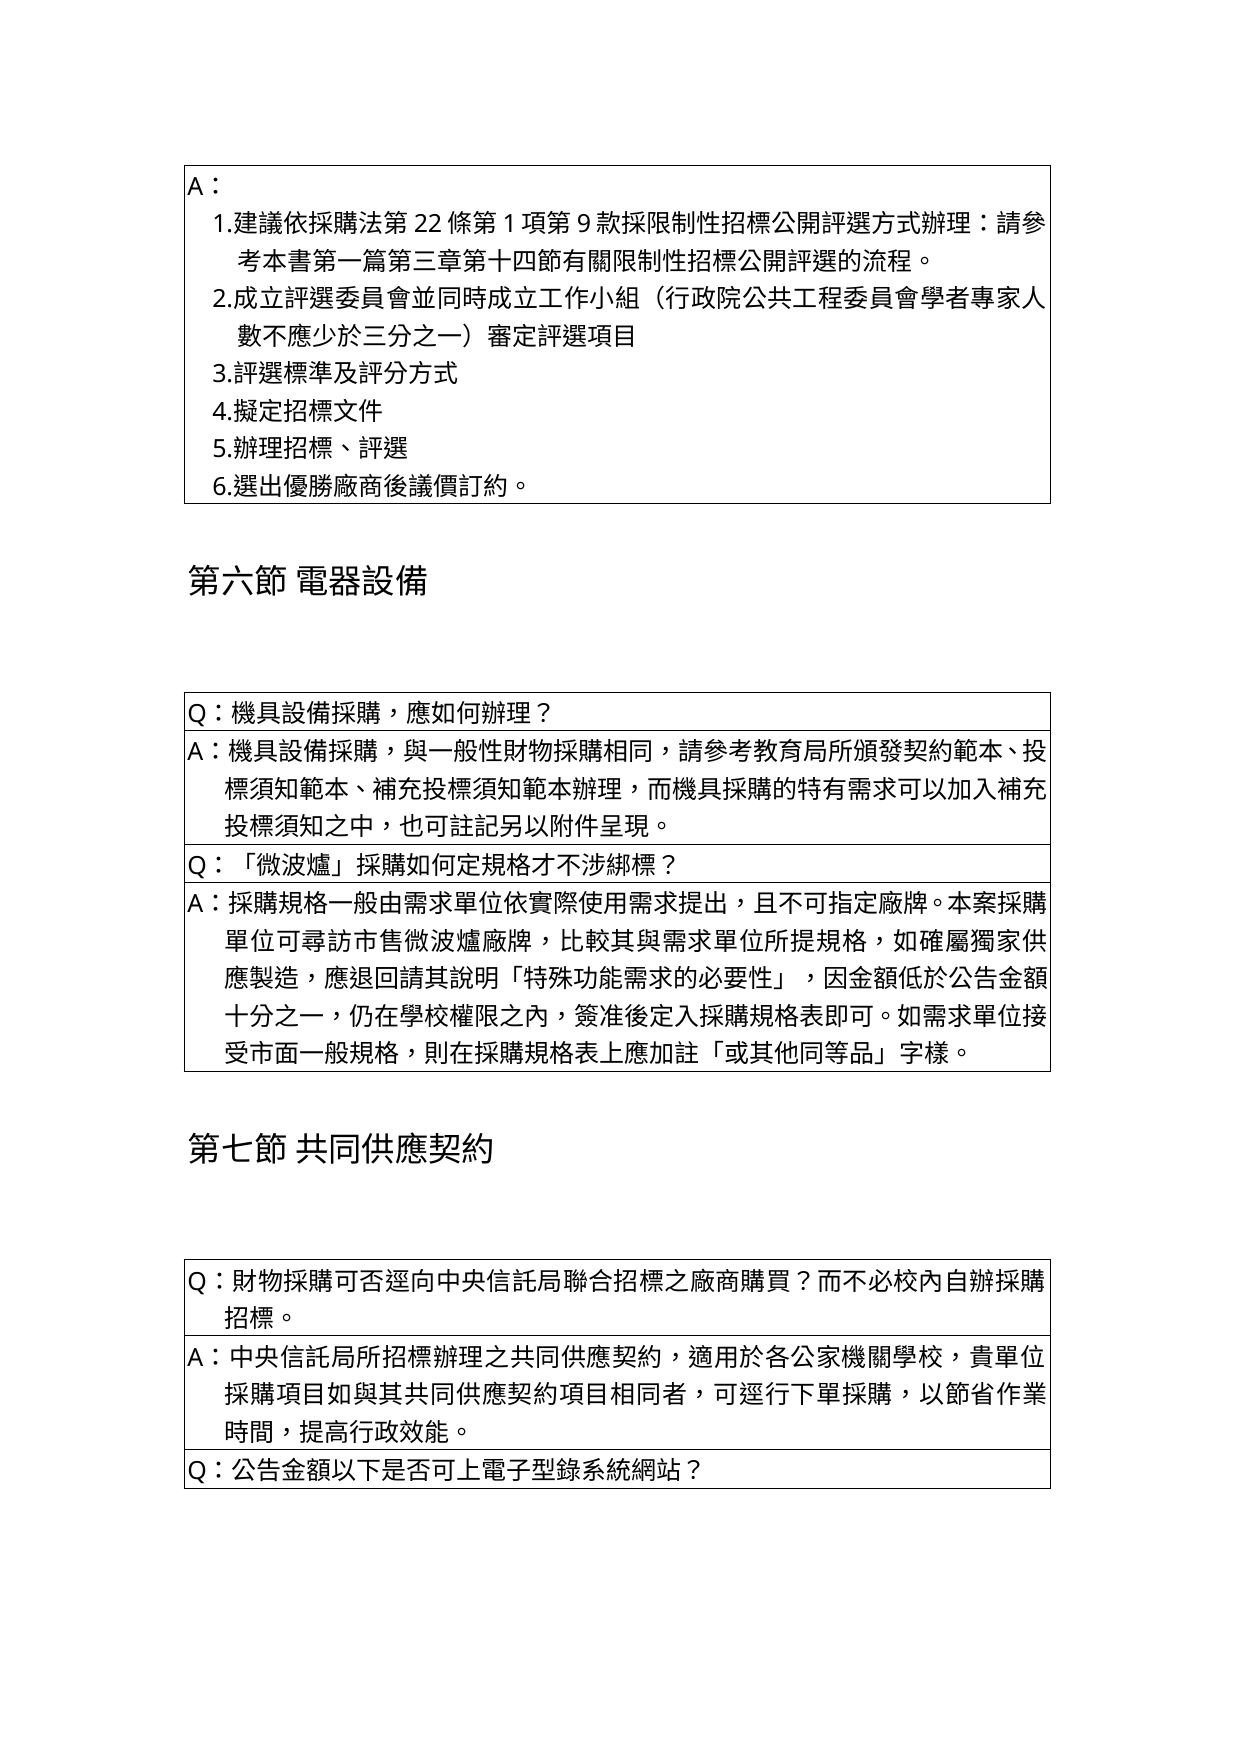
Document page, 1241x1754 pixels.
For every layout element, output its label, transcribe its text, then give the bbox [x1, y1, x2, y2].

table_header Q：機具設備採購，應如何辦理？ [185, 693, 1050, 730]
table_header Q：財物採購可否逕向中央信託局聯合招標之廠商購買？而不必校內自辦採購招標。 [185, 1260, 1050, 1335]
table_cell A： 1.建議依採購法第22條第1項第9款採限制性招標公開評選方式辦理：請參考本書第一篇第三章第十四節有關限制性招標公開評選的流程。 2.成立評選委員會並同時成立工作小組（行政院公共工程委員會學者專家人數不應少於三分之一）審定評選項目 3.評選標準及評分方式 4.擬定招標文件 5.辦理招標、評選 6.選出優勝廠商後議價訂約。 [185, 166, 1050, 503]
table_cell A：機具設備採購，與一般性財物採購相同，請參考教育局所頒發契約範本、投標須知範本、補充投標須知範本辦理，而機具採購的特有需求可以加入補充投標須知之中，也可註記另以附件呈現。 [185, 731, 1050, 844]
table_cell A：採購規格一般由需求單位依實際使用需求提出，且不可指定廠牌。本案採購單位可尋訪市售微波爐廠牌，比較其與需求單位所提規格，如確屬獨家供應製造，應退回請其說明「特殊功能需求的必要性」，因金額低於公告金額十分之一，仍在學校權限之內，簽准後定入採購規格表即可。如需求單位接受市面一般規格，則在採購規格表上應加註「或其他同等品」字樣。 [185, 883, 1050, 1071]
table_cell A：中央信託局所招標辦理之共同供應契約，適用於各公家機關學校，貴單位採購項目如與其共同供應契約項目相同者，可逕行下單採購，以節省作業時間，提高行政效能。 [185, 1336, 1050, 1449]
text 第六節 電器設備 [187, 542, 1053, 617]
text 第七節 共同供應契約 [187, 1109, 1053, 1184]
table_cell Q：「微波爐」採購如何定規格才不涉綁標？ [185, 845, 1050, 882]
table_cell Q：公告金額以下是否可上電子型錄系統網站？ [185, 1450, 1050, 1487]
